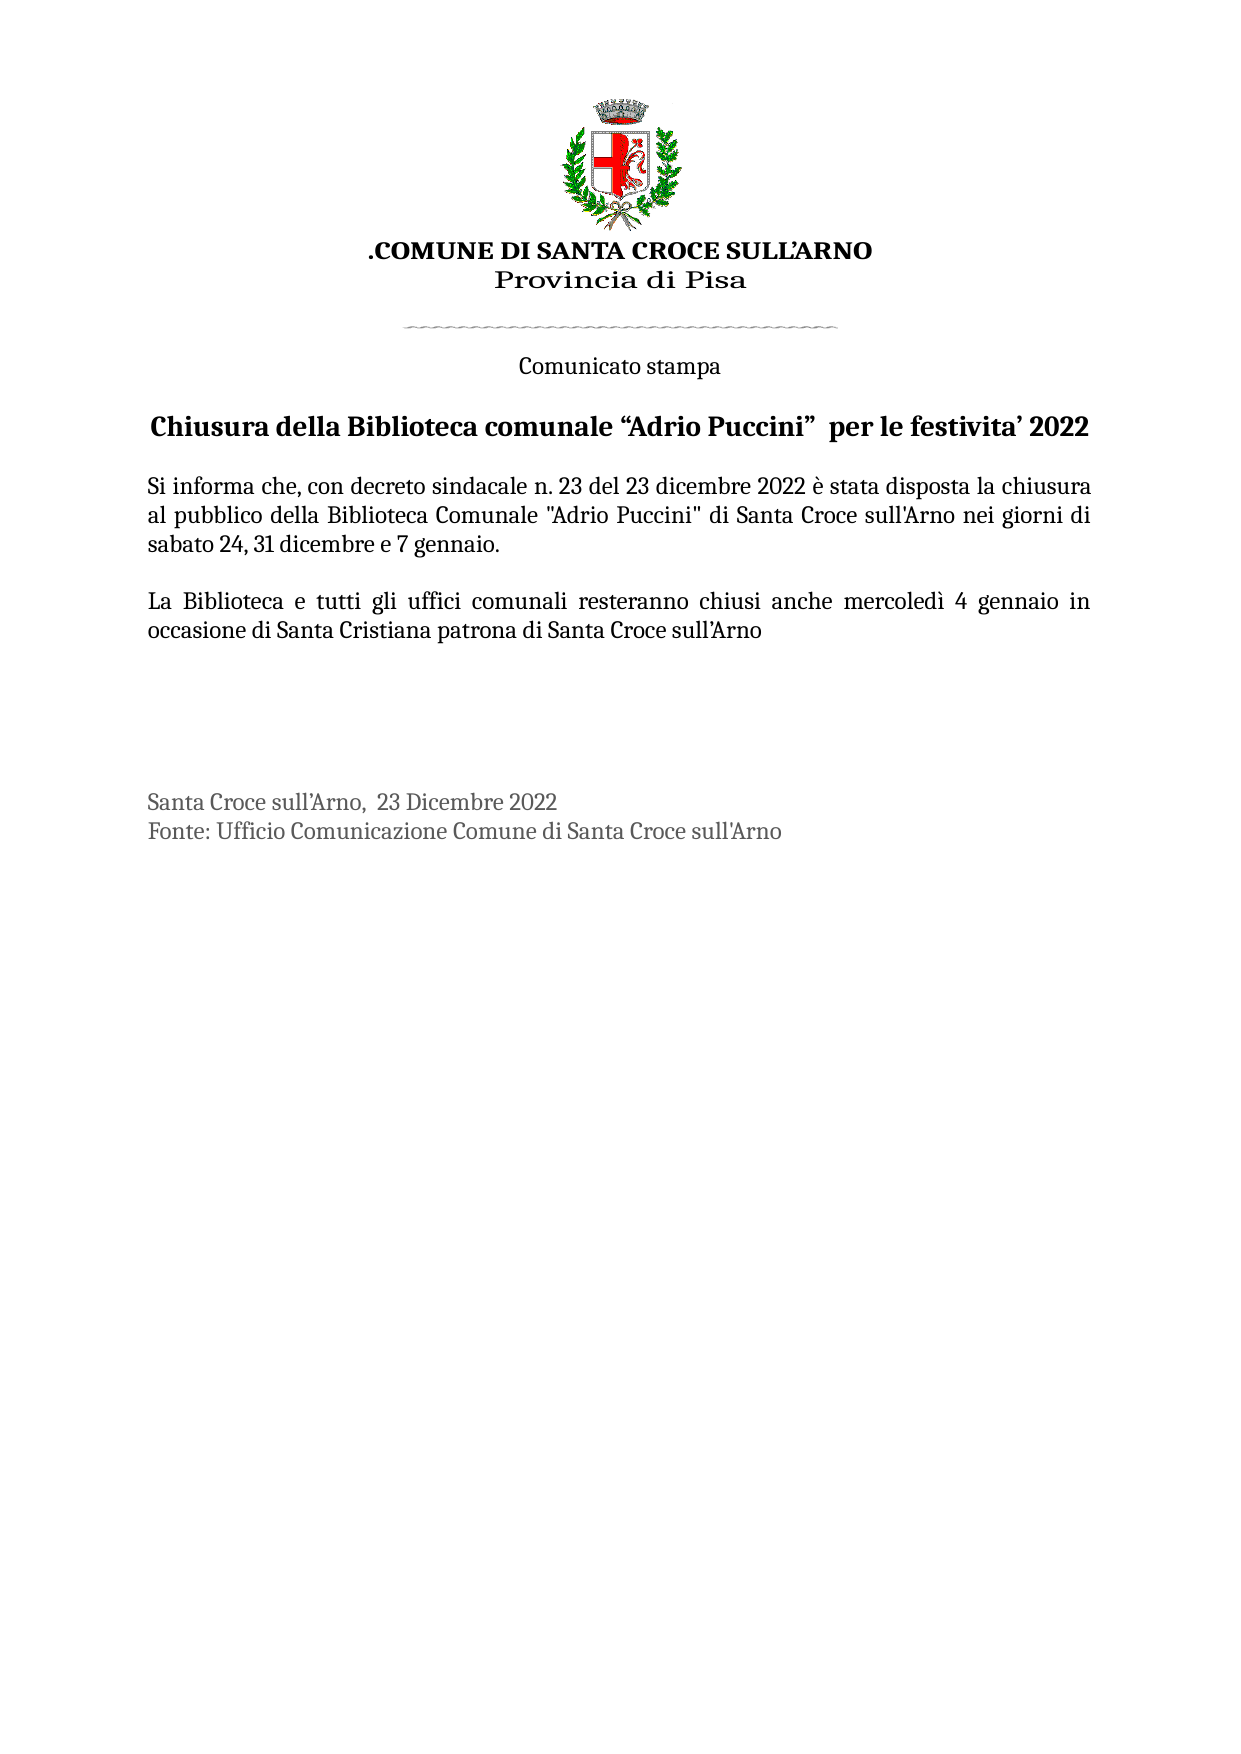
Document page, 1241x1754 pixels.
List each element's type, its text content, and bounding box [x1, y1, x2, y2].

text Chiusura della Biblioteca comunale “Adrio Puccini” per le festivita’ 2022 [148, 410, 1092, 443]
subtitle COMUNE DI SANTA CROCE SULL’ARNO [148, 237, 1092, 266]
text Provincia di Pisa [148, 266, 1092, 295]
text Fonte: Ufficio Comunicazione Comune di Santa Croce sull'Arno [148, 817, 1092, 846]
text Si informa che, con decreto sindacale n. 23 del 23 dicembre 2022 è stata disposta la chiusura al pubblico della Biblioteca Comunale "Adrio Puccini" di Santa Croce sull'Arno nei giorni di sabato 24, 31 dicembre e 7 gennaio. [148, 472, 1092, 558]
text La Biblioteca e tutti gli uffici comunali resteranno chiusi anche mercoledì 4 gennaio in occasione di Santa Cristiana patrona di Santa Croce sull’Arno [148, 587, 1092, 644]
picture [556, 91, 685, 235]
text Santa Croce sull’Arno, 23 Dicembre 2022 [148, 788, 1092, 817]
text Comunicato stampa [148, 352, 1092, 381]
